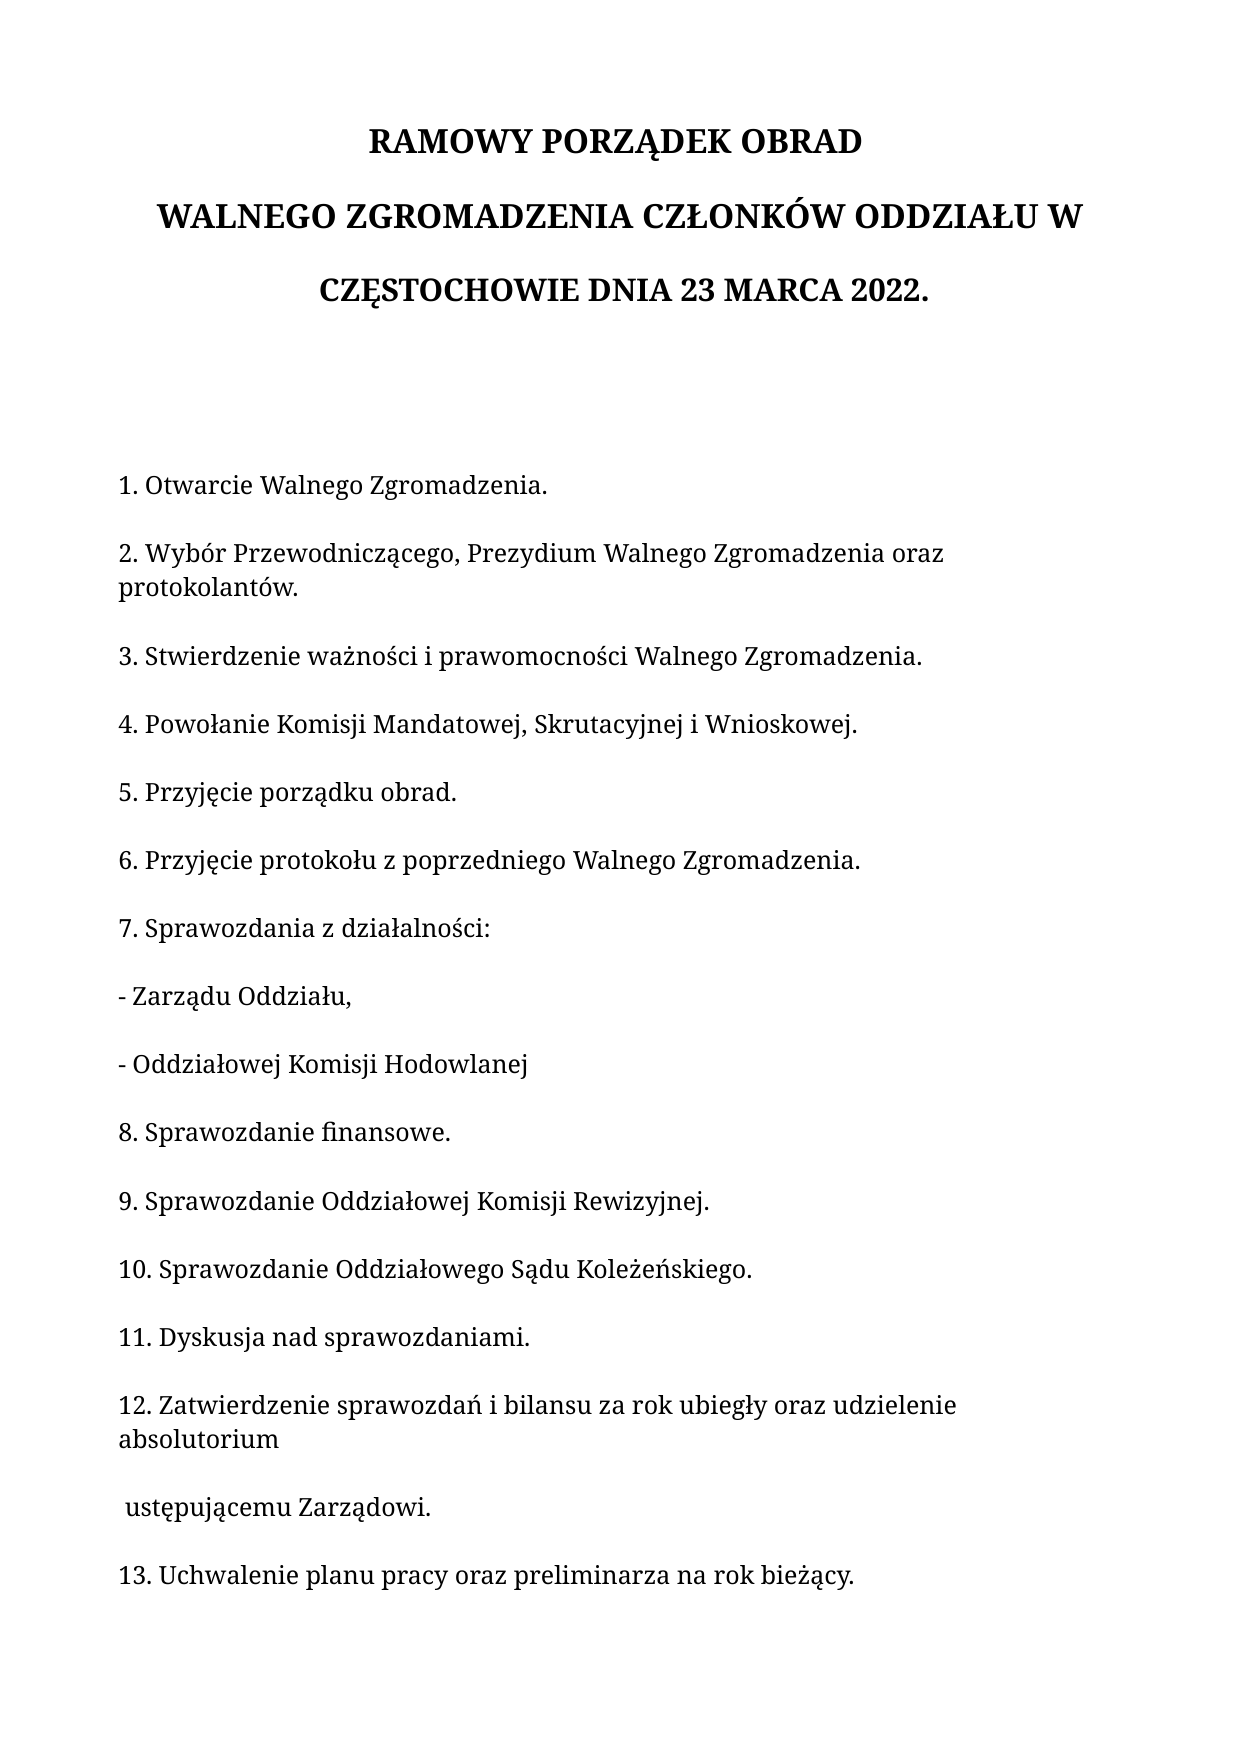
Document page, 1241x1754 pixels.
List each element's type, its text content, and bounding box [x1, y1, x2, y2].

text 9. Sprawozdanie Oddziałowej Komisji Rewizyjnej. [118, 1183, 1122, 1217]
text 8. Sprawozdanie finansowe. [118, 1115, 1122, 1149]
text RAMOWY PORZĄDEK OBRAD [118, 118, 1122, 163]
text - Oddziałowej Komisji Hodowlanej [118, 1047, 1122, 1081]
text 5. Przyjęcie porządku obrad. [118, 774, 1122, 808]
text 7. Sprawozdania z działalności: [118, 911, 1122, 945]
text 13. Uchwalenie planu pracy oraz preliminarza na rok bieżący. [118, 1558, 1122, 1592]
text 12. Zatwierdzenie sprawozdań i bilansu za rok ubiegły oraz udzielenie absolutorium [118, 1387, 1122, 1456]
text ustępującemu Zarządowi. [118, 1490, 1122, 1524]
text CZĘSTOCHOWIE DNIA 23 MARCA 2022. [118, 268, 1122, 311]
text 6. Przyjęcie protokołu z poprzedniego Walnego Zgromadzenia. [118, 842, 1122, 877]
text 1. Otwarcie Walnego Zgromadzenia. [118, 468, 1122, 502]
text 3. Stwierdzenie ważności i prawomocności Walnego Zgromadzenia. [118, 638, 1122, 672]
text WALNEGO ZGROMADZENIA CZŁONKÓW ODDZIAŁU W [118, 193, 1122, 238]
text - Zarządu Oddziału, [118, 979, 1122, 1013]
text 4. Powołanie Komisji Mandatowej, Skrutacyjnej i Wnioskowej. [118, 706, 1122, 740]
text 2. Wybór Przewodniczącego, Prezydium Walnego Zgromadzenia oraz protokolantów. [118, 536, 1122, 604]
text 11. Dyskusja nad sprawozdaniami. [118, 1319, 1122, 1353]
text 10. Sprawozdanie Oddziałowego Sądu Koleżeńskiego. [118, 1251, 1122, 1285]
